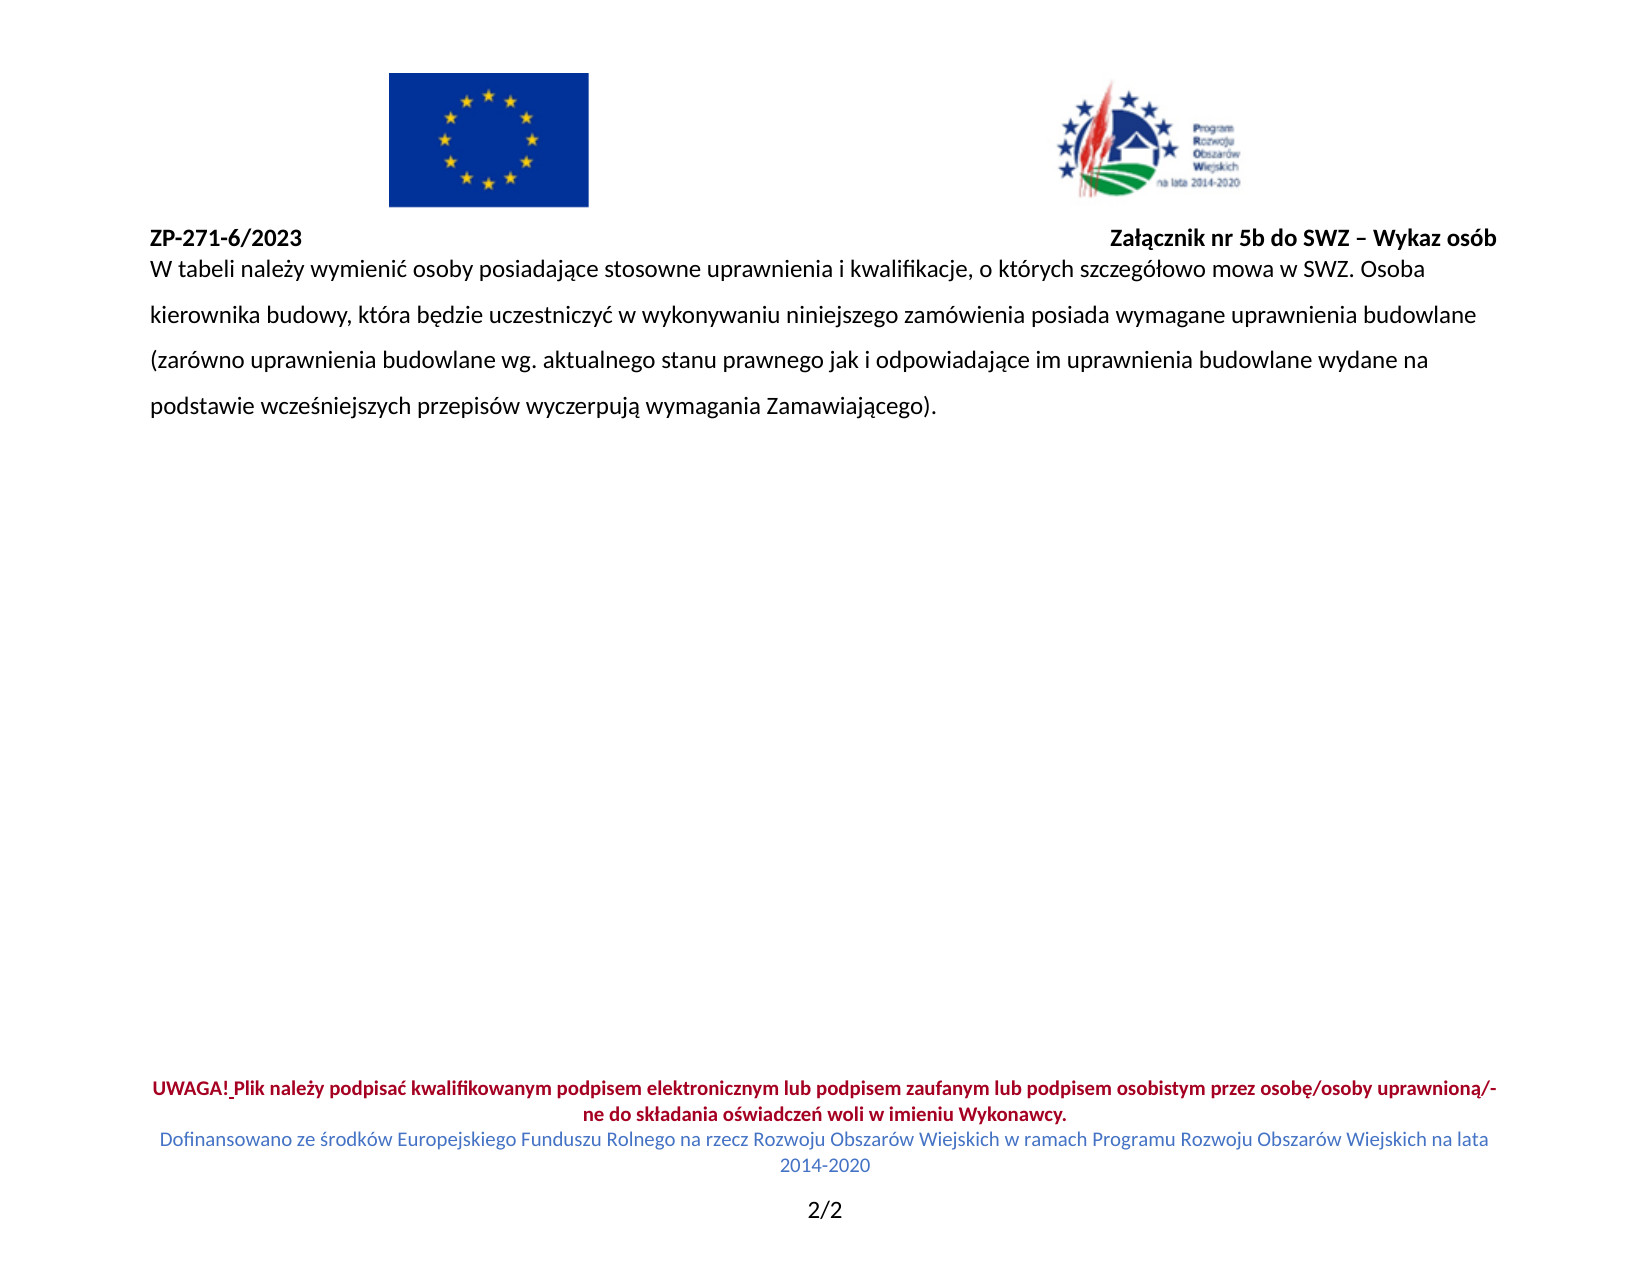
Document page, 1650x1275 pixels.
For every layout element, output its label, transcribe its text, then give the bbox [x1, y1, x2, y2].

text W tabeli należy wymienić osoby posiadające stosowne uprawnienia i kwalifikacje, o których szczegółowo mowa w SWZ. Osoba kierownika budowy, która będzie uczestniczyć w wykonywaniu niniejszego zamówienia posiada wymagane uprawnienia budowlane (zarówno uprawnienia budowlane wg. aktualnego stanu prawnego jak i odpowiadające im uprawnienia budowlane wydane na podstawie wcześniejszych przepisów wyczerpują wymagania Zamawiającego). [150, 253, 1500, 421]
